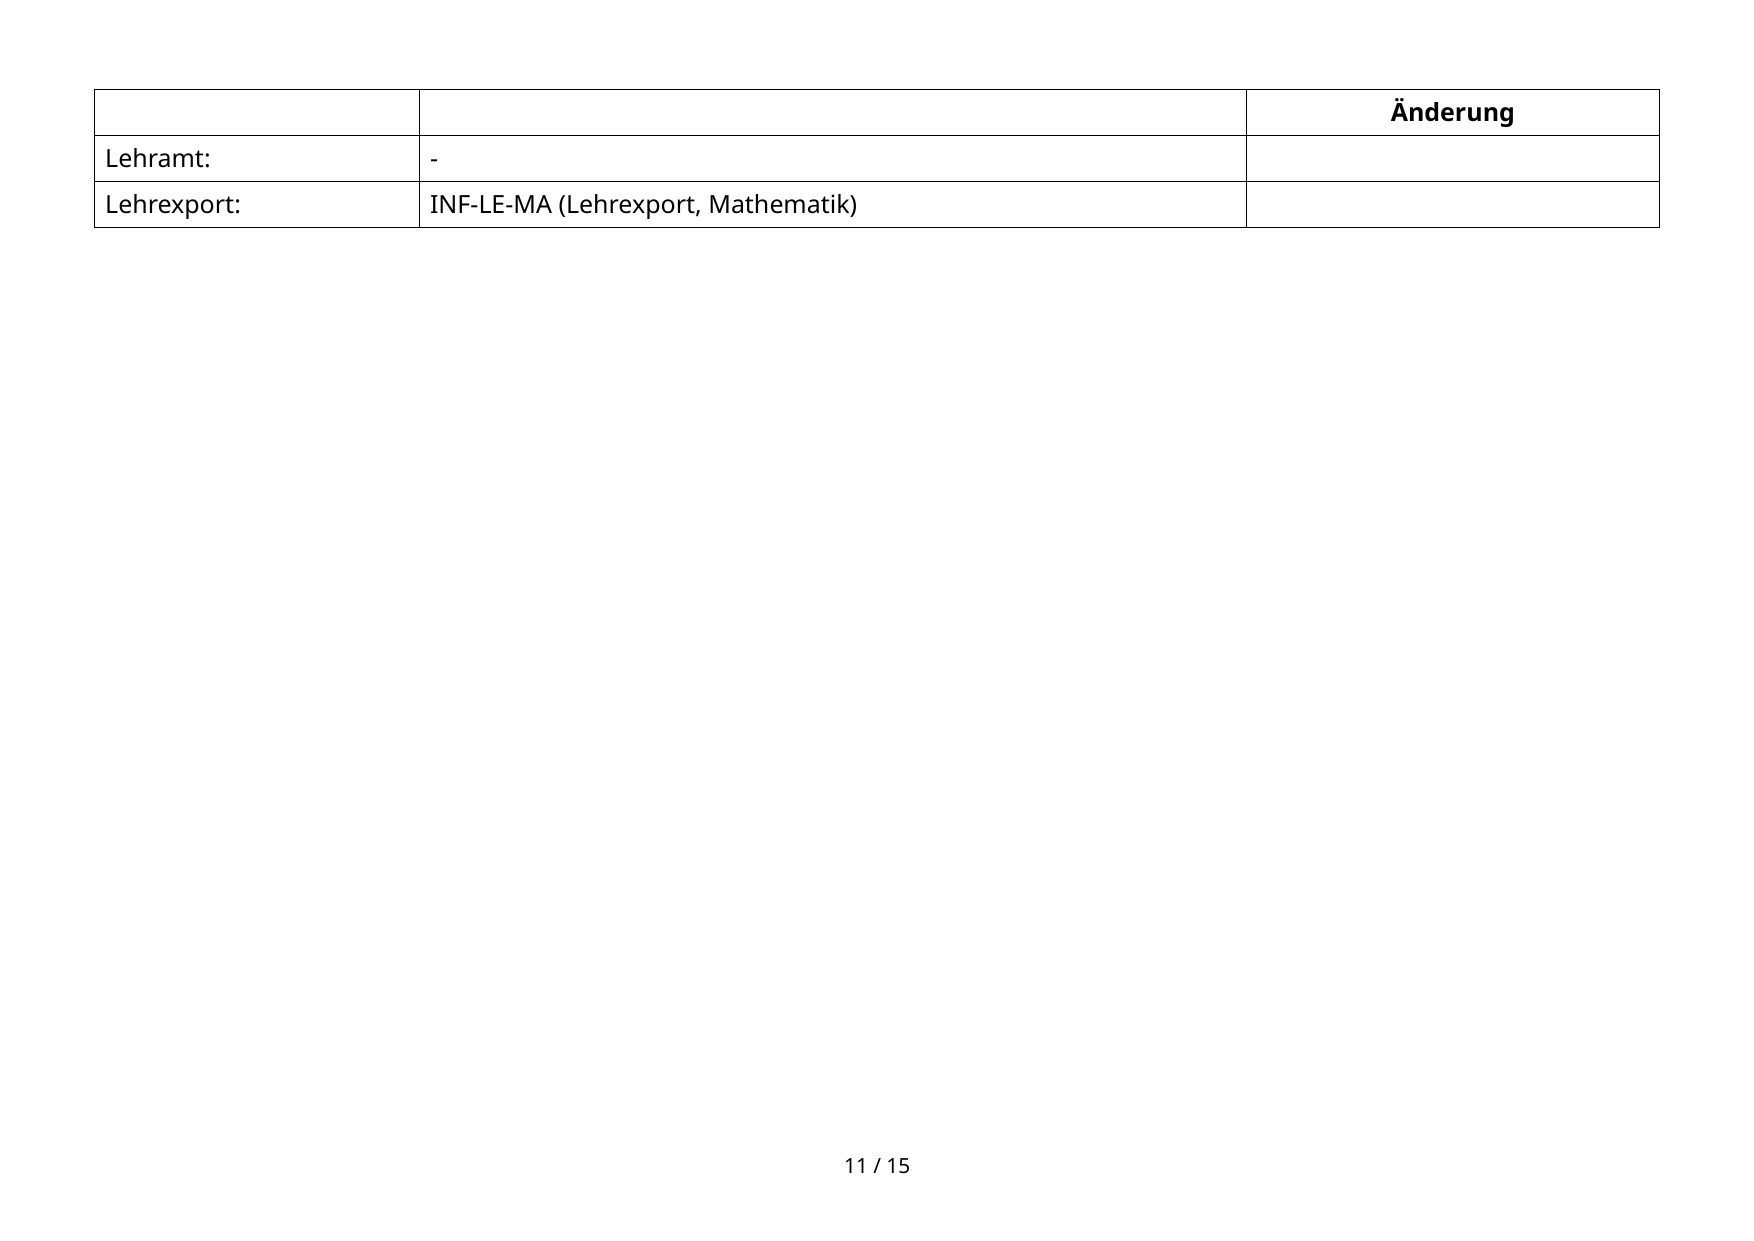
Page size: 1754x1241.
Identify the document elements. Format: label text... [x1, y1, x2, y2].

table_cell Lehrexport: [95, 182, 419, 227]
table_header Änderung [1247, 90, 1659, 134]
table_cell - [420, 136, 1246, 181]
table_cell Lehramt: [95, 136, 419, 181]
table_header [420, 90, 1246, 134]
table_cell [1247, 182, 1659, 227]
table_cell INF-LE-MA (Lehrexport, Mathematik) [420, 182, 1246, 227]
table_header [95, 90, 419, 134]
table_cell [1247, 136, 1659, 181]
